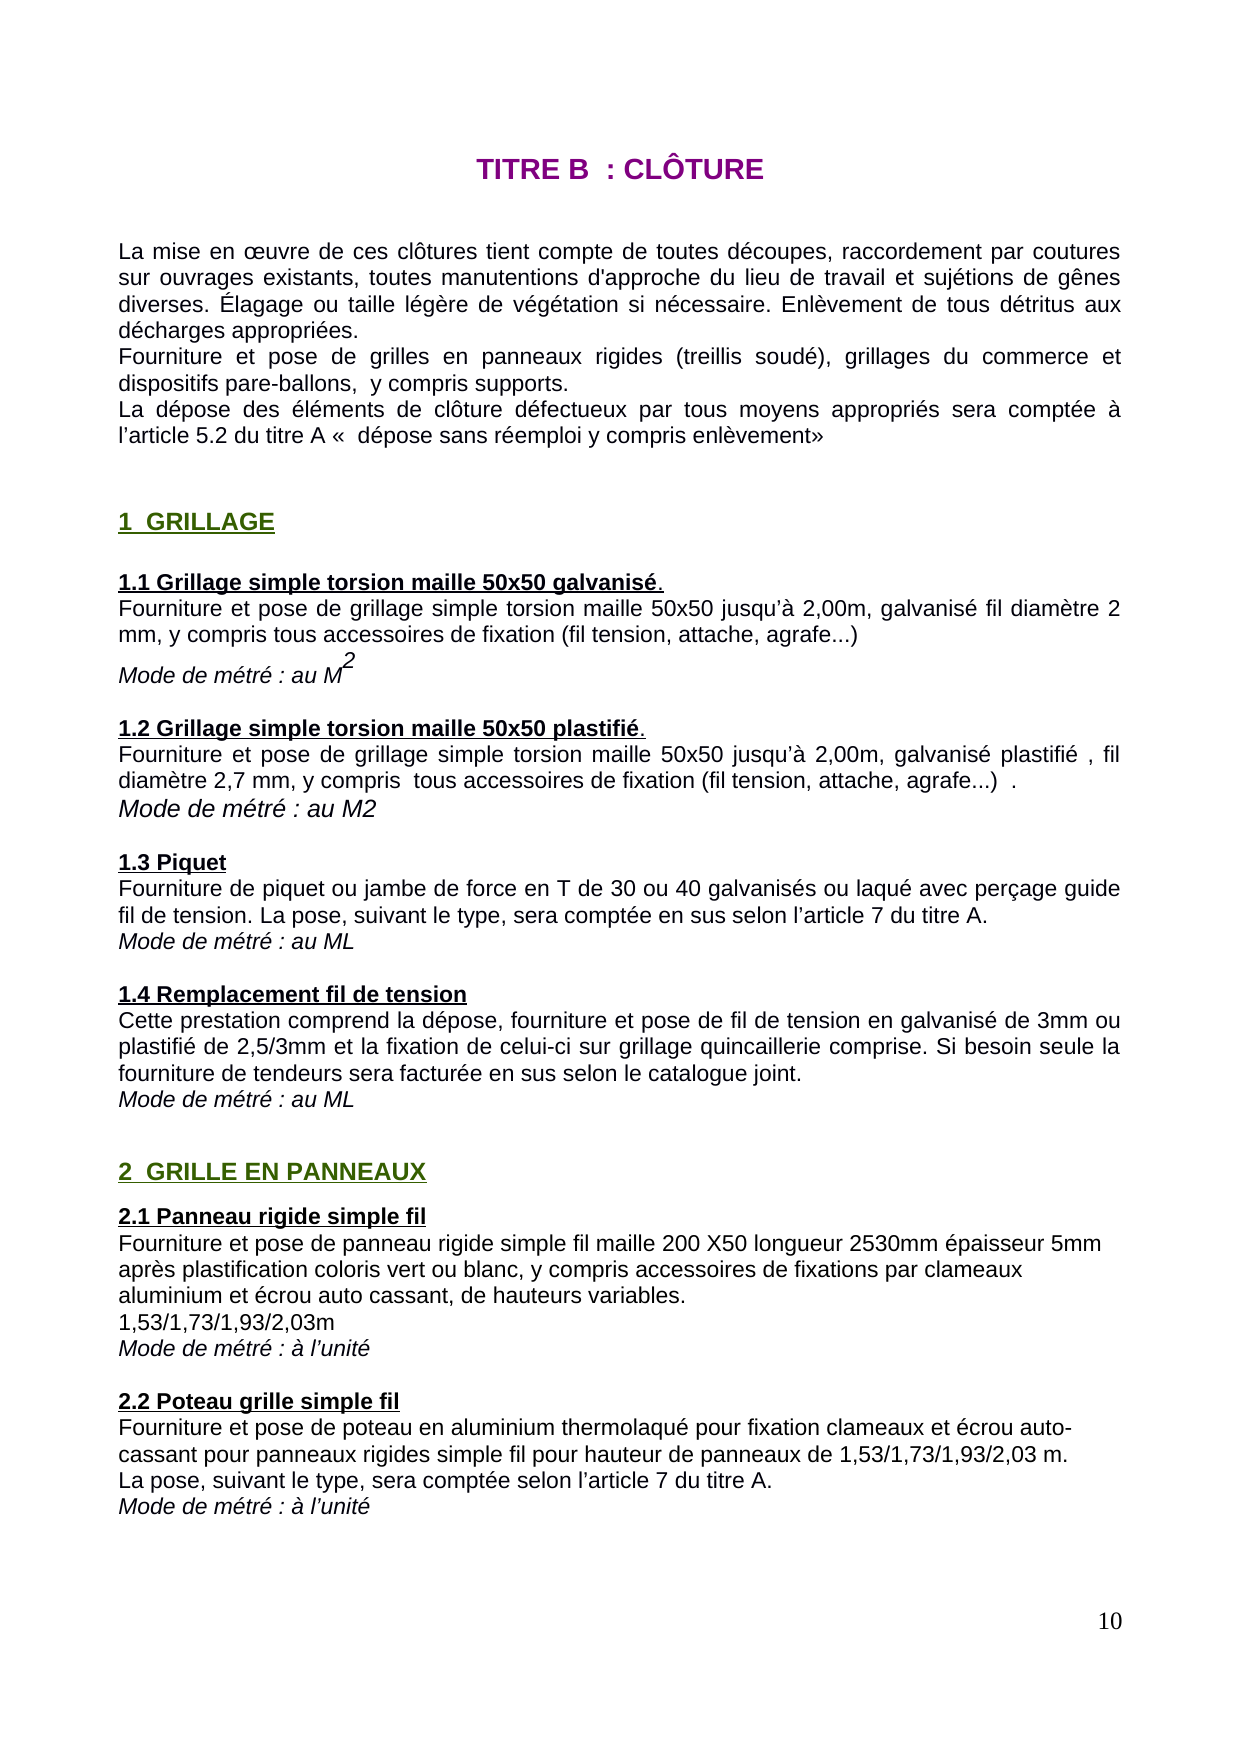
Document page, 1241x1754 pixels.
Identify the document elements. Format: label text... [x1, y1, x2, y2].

text Mode de métré : à l’unité [118, 1335, 1122, 1361]
text La mise en œuvre de ces clôtures tient compte de toutes découpes, raccordement par coutures sur ouvrages existants, toutes manutentions d'approche du lieu de travail et sujétions de gênes diverses. Élagage ou taille légère de végétation si nécessaire. Enlèvement de tous détritus aux décharges appropriées. [118, 238, 1122, 343]
subtitle TITRE B : CLÔTURE [118, 152, 1122, 185]
text Cette prestation comprend la dépose, fourniture et pose de fil de tension en galvanisé de 3mm ou plastifié de 2,5/3mm et la fixation de celui-ci sur grillage quincaillerie comprise. Si besoin seule la fourniture de tendeurs sera facturée en sus selon le catalogue joint. [118, 1007, 1122, 1086]
text Fourniture et pose de grillage simple torsion maille 50x50 jusqu’à 2,00m, galvanisé fil diamètre 2 mm, y compris tous accessoires de fixation (fil tension, attache, agrafe...) [118, 595, 1122, 647]
text Mode de métré : au M2 [118, 794, 1122, 822]
text Fourniture et pose de grilles en panneaux rigides (treillis soudé), grillages du commerce et dispositifs pare-ballons, y compris supports. [118, 343, 1122, 396]
text Fourniture et pose de panneau rigide simple fil maille 200 X50 longueur 2530mm épaisseur 5mm après plastification coloris vert ou blanc, y compris accessoires de fixations par clameaux aluminium et écrou auto cassant, de hauteurs variables. [118, 1230, 1122, 1309]
text 2.2 Poteau grille simple fil [118, 1388, 1122, 1414]
subtitle 2 GRILLE EN PANNEAUX [118, 1157, 1122, 1197]
text Fourniture et pose de poteau en aluminium thermolaqué pour fixation clameaux et écrou auto-cassant pour panneaux rigides simple fil pour hauteur de panneaux de 1,53/1,73/1,93/2,03 m. [118, 1414, 1122, 1467]
text Fourniture et pose de grillage simple torsion maille 50x50 jusqu’à 2,00m, galvanisé plastifié , fil diamètre 2,7 mm, y compris tous accessoires de fixation (fil tension, attache, agrafe...) . [118, 741, 1122, 794]
text Fourniture de piquet ou jambe de force en T de 30 ou 40 galvanisés ou laqué avec perçage guide fil de tension. La pose, suivant le type, sera comptée en sus selon l’article 7 du titre A. [118, 875, 1122, 928]
text La pose, suivant le type, sera comptée selon l’article 7 du titre A. [118, 1467, 1122, 1493]
text 1,53/1,73/1,93/2,03m [118, 1309, 1122, 1335]
text Mode de métré : au ML [118, 1086, 1122, 1128]
text 1.2 Grillage simple torsion maille 50x50 plastifié. [118, 715, 1122, 741]
subtitle 1 GRILLAGE [118, 507, 1122, 536]
text 1.3 Piquet [118, 849, 1122, 875]
text 2.1 Panneau rigide simple fil [118, 1203, 1122, 1230]
text Mode de métré : au ML [118, 928, 1122, 954]
text 1.4 Remplacement fil de tension [118, 981, 1122, 1007]
text 1.1 Grillage simple torsion maille 50x50 galvanisé. [118, 568, 1122, 595]
text Mode de métré : au M2 [118, 647, 1122, 688]
text Mode de métré : à l’unité [118, 1493, 1122, 1519]
text La dépose des éléments de clôture défectueux par tous moyens appropriés sera comptée à l’article 5.2 du titre A « dépose sans réemploi y compris enlèvement» [118, 396, 1122, 449]
